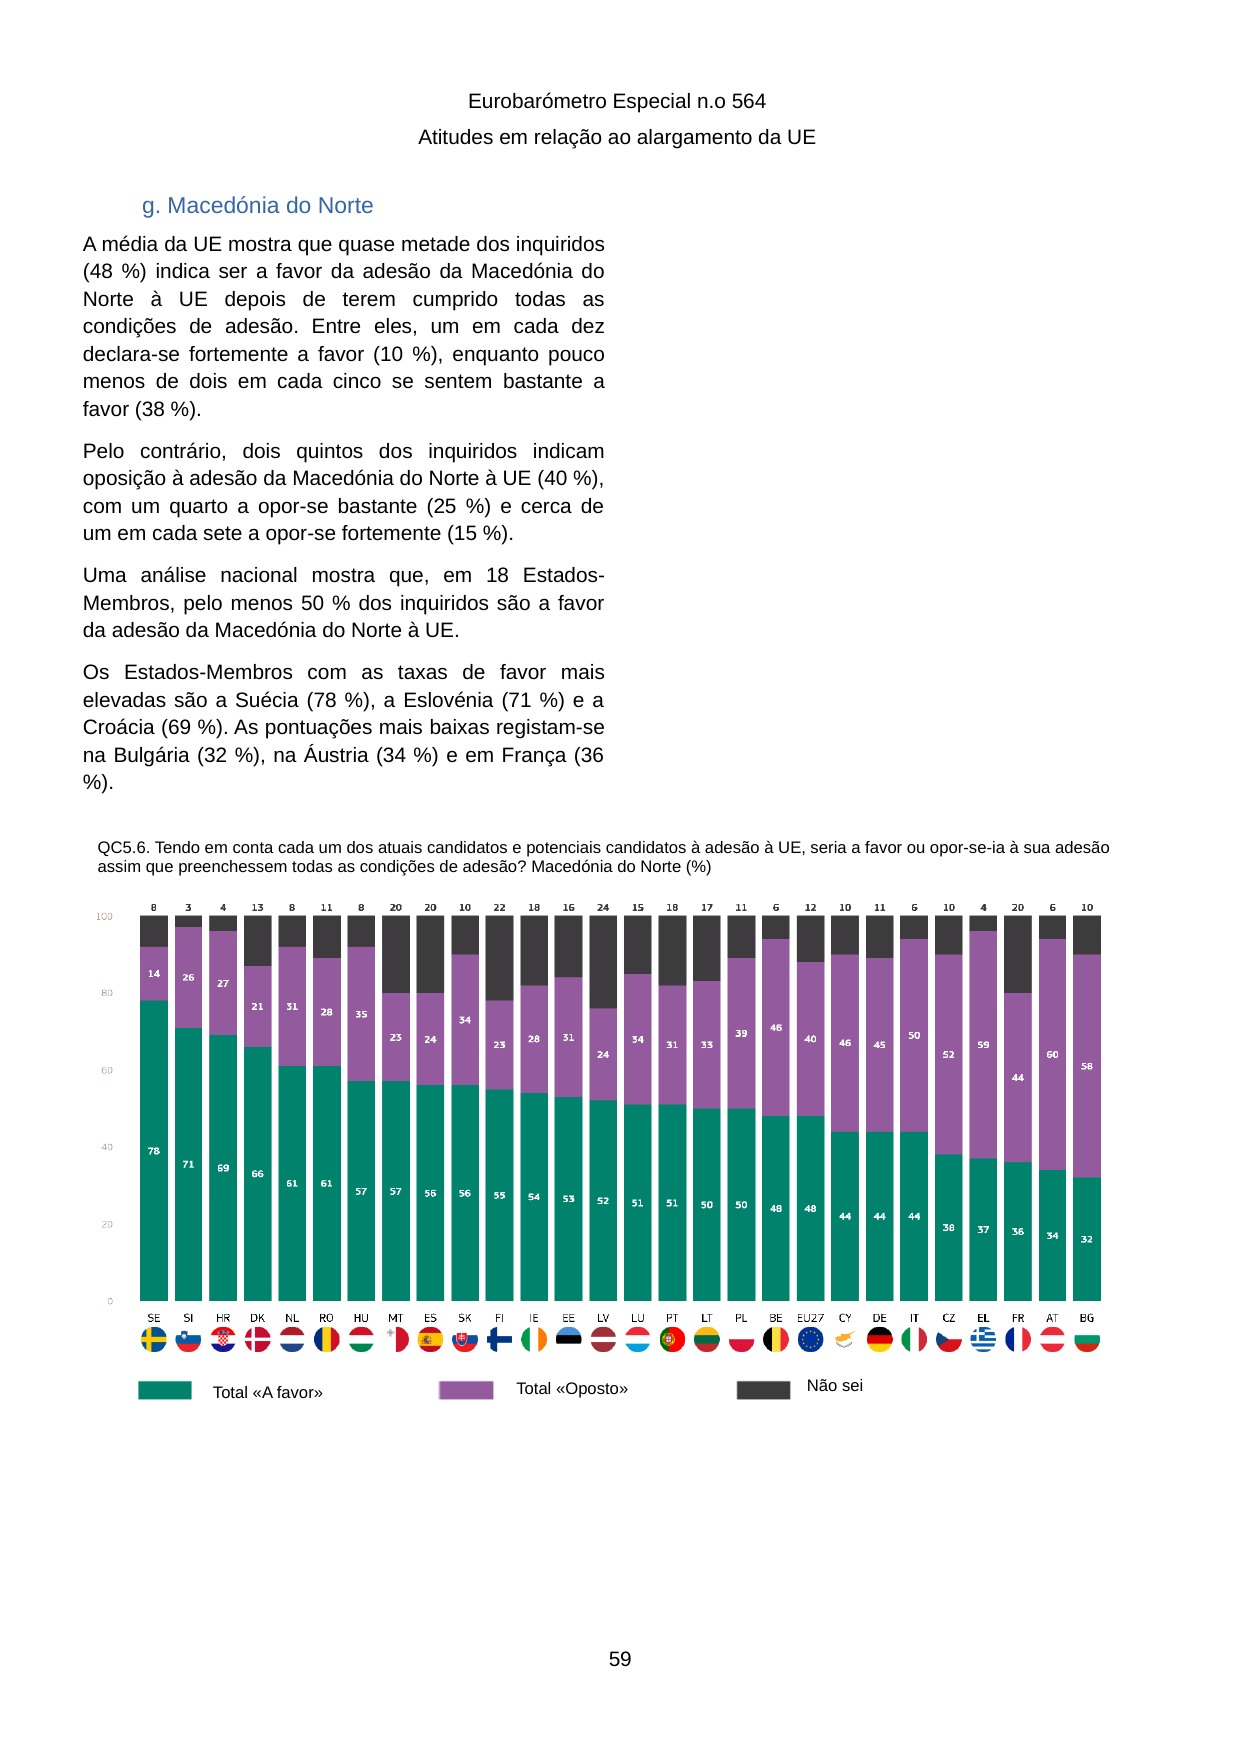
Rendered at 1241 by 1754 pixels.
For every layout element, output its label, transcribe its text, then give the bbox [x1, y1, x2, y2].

subtitle g. Macedónia do Norte [142, 192, 605, 219]
text Pelo contrário, dois quintos dos inquiridos indicam oposição à adesão da Macedónia do Norte à UE (40 %), com um quarto a opor-se bastante (25 %) e cerca de um em cada sete a opor-se fortemente (15 %). [83, 438, 605, 545]
picture [91, 894, 1109, 1360]
text A média da UE mostra que quase metade dos inquiridos (48 %) indica ser a favor da adesão da Macedónia do Norte à UE depois de terem cumprido todas as condições de adesão. Entre eles, um em cada dez declara-se fortemente a favor (10 %), enquanto pouco menos de dois em cada cinco se sentem bastante a favor (38 %). [83, 231, 605, 420]
text Os Estados-Membros com as taxas de favor mais elevadas são a Suécia (78 %), a Eslovénia (71 %) e a Croácia (69 %). As pontuações mais baixas registam-se na Bulgária (32 %), na Áustria (34 %) e em França (36 %). [83, 660, 605, 794]
picture [108, 1365, 797, 1403]
text Uma análise nacional mostra que, em 18 Estados-Membros, pelo menos 50 % dos inquiridos são a favor da adesão da Macedónia do Norte à UE. [83, 563, 605, 642]
